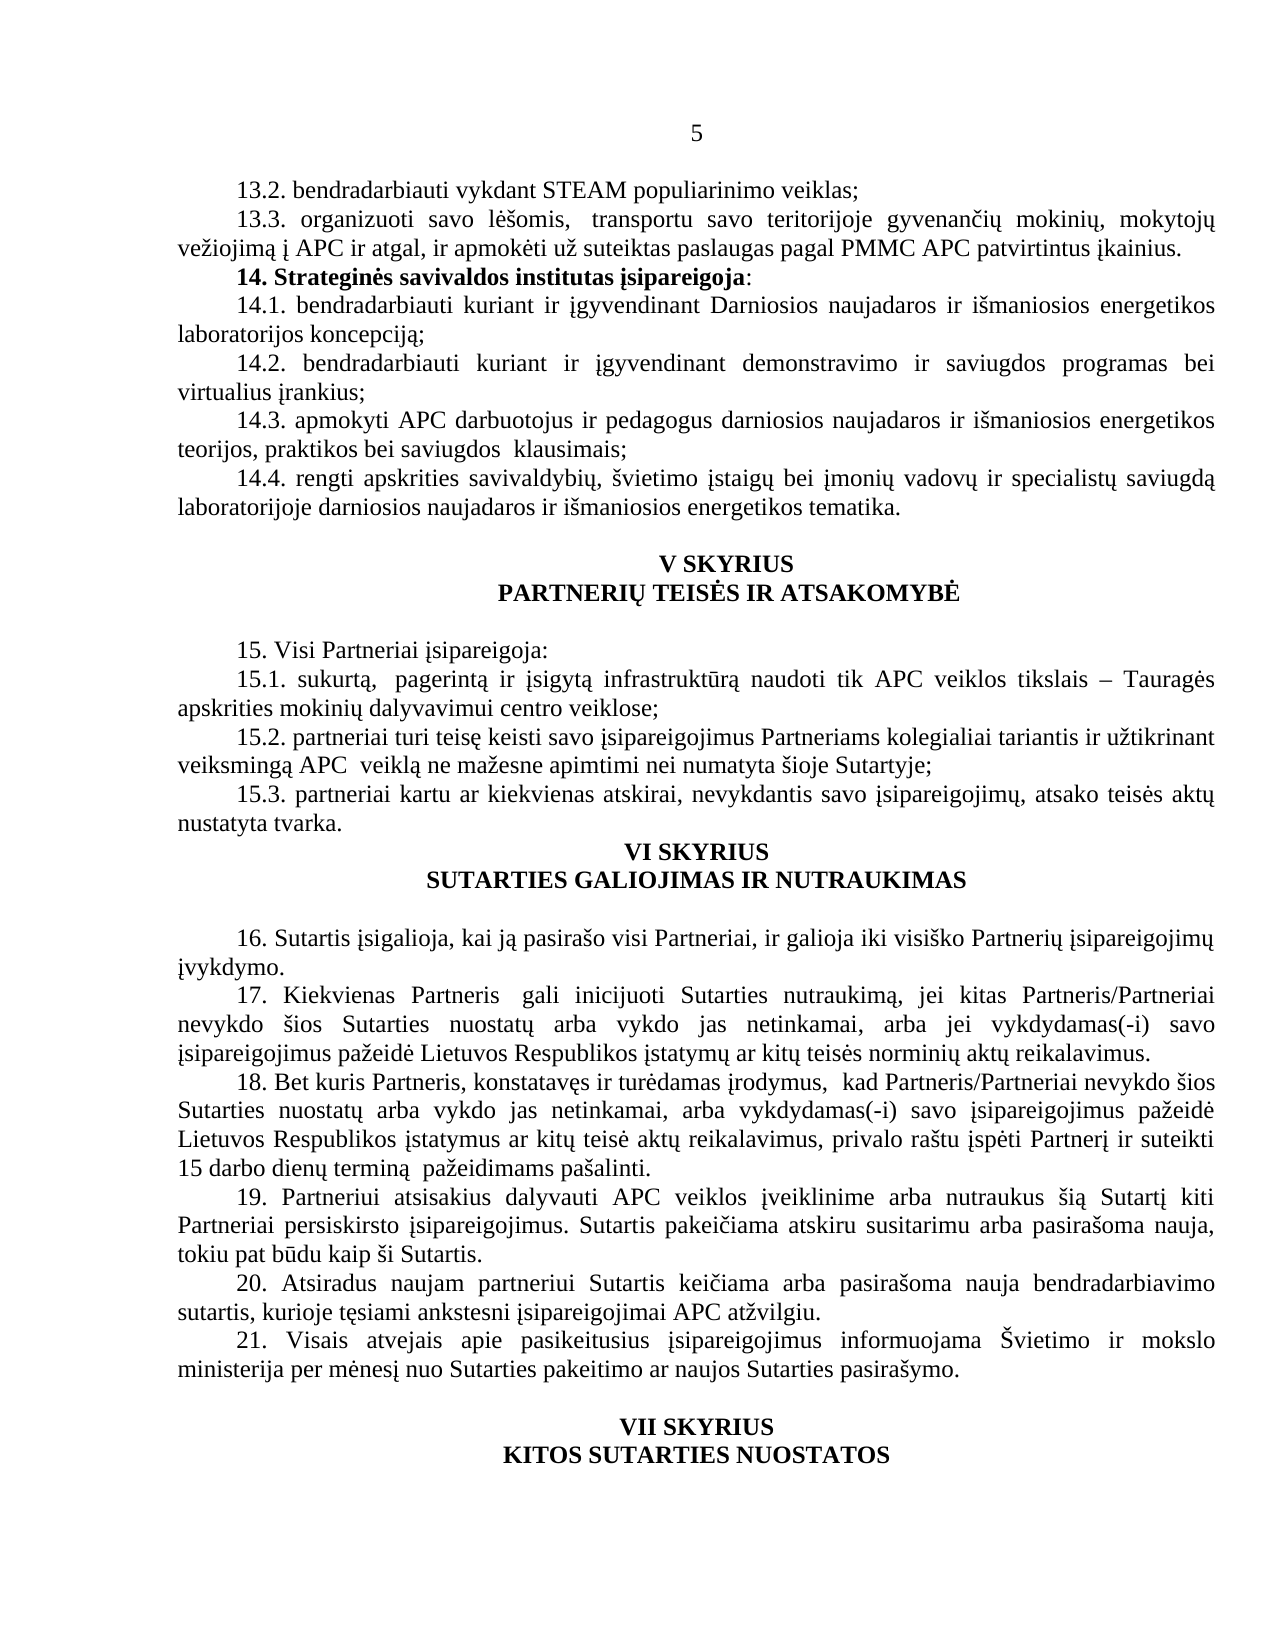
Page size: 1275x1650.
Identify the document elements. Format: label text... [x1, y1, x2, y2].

text 19. Partneriui atsisakius dalyvauti APC veiklos įveiklinime arba nutraukus šią Sutartį kiti Partneriai persiskirsto įsipareigojimus. Sutartis pakeičiama atskiru susitarimu arba pasirašoma nauja, tokiu pat būdu kaip ši Sutartis. [177, 1182, 1216, 1268]
text 13.2. bendradarbiauti vykdant STEAM populiarinimo veiklas; [177, 176, 1216, 204]
text 20. Atsiradus naujam partneriui Sutartis keičiama arba pasirašoma nauja bendradarbiavimo sutartis, kurioje tęsiami ankstesni įsipareigojimai APC atžvilgiu. [177, 1268, 1216, 1326]
text SUTARTIES GALIOJIMAS IR NUTRAUKIMAS [177, 866, 1216, 894]
text 15.1. sukurtą, pagerintą ir įsigytą infrastruktūrą naudoti tik APC veiklos tikslais – Tauragės apskrities mokinių dalyvavimui centro veiklose; [177, 664, 1216, 722]
text 17. Kiekvienas Partneris gali inicijuoti Sutarties nutraukimą, jei kitas Partneris/Partneriai nevykdo šios Sutarties nuostatų arba vykdo jas netinkamai, arba jei vykdydamas(-i) savo įsipareigojimus pažeidė Lietuvos Respublikos įstatymų ar kitų teisės norminių aktų reikalavimus. [177, 981, 1216, 1067]
text KITOS SUTARTIES NUOSTATOS [177, 1441, 1216, 1469]
text 21. Visais atvejais apie pasikeitusius įsipareigojimus informuojama Švietimo ir mokslo ministerija per mėnesį nuo Sutarties pakeitimo ar naujos Sutarties pasirašymo. [177, 1326, 1216, 1383]
text 14. Strateginės savivaldos institutas įsipareigoja: [177, 262, 1216, 291]
text PARTNERIŲ TEISĖS IR ATSAKOMYBĖ [177, 578, 1216, 607]
text V SKYRIUS [177, 549, 1216, 578]
text 13.3. organizuoti savo lėšomis, transportu savo teritorijoje gyvenančių mokinių, mokytojų vežiojimą į APC ir atgal, ir apmokėti už suteiktas paslaugas pagal PMMC APC patvirtintus įkainius. [177, 204, 1216, 262]
text VI SKYRIUS [177, 837, 1216, 866]
text VII SKYRIUS [177, 1412, 1216, 1441]
text 14.1. bendradarbiauti kuriant ir įgyvendinant Darniosios naujadaros ir išmaniosios energetikos laboratorijos koncepciją; [177, 291, 1216, 348]
text 14.2. bendradarbiauti kuriant ir įgyvendinant demonstravimo ir saviugdos programas bei virtualius įrankius; [177, 348, 1216, 406]
text 18. Bet kuris Partneris, konstatavęs ir turėdamas įrodymus, kad Partneris/Partneriai nevykdo šios Sutarties nuostatų arba vykdo jas netinkamai, arba vykdydamas(-i) savo įsipareigojimus pažeidė Lietuvos Respublikos įstatymus ar kitų teisė aktų reikalavimus, privalo raštu įspėti Partnerį ir suteikti 15 darbo dienų terminą pažeidimams pašalinti. [177, 1067, 1216, 1182]
text 14.3. apmokyti APC darbuotojus ir pedagogus darniosios naujadaros ir išmaniosios energetikos teorijos, praktikos bei saviugdos klausimais; [177, 406, 1216, 463]
text 15. Visi Partneriai įsipareigoja: [177, 636, 1216, 664]
text 14.4. rengti apskrities savivaldybių, švietimo įstaigų bei įmonių vadovų ir specialistų saviugdą laboratorijoje darniosios naujadaros ir išmaniosios energetikos tematika. [177, 463, 1216, 521]
text 15.2. partneriai turi teisę keisti savo įsipareigojimus Partneriams kolegialiai tariantis ir užtikrinant veiksmingą APC veiklą ne mažesne apimtimi nei numatyta šioje Sutartyje; [177, 722, 1216, 779]
text 15.3. partneriai kartu ar kiekvienas atskirai, nevykdantis savo įsipareigojimų, atsako teisės aktų nustatyta tvarka. [177, 779, 1216, 837]
text 16. Sutartis įsigalioja, kai ją pasirašo visi Partneriai, ir galioja iki visiško Partnerių įsipareigojimų įvykdymo. [177, 923, 1216, 981]
